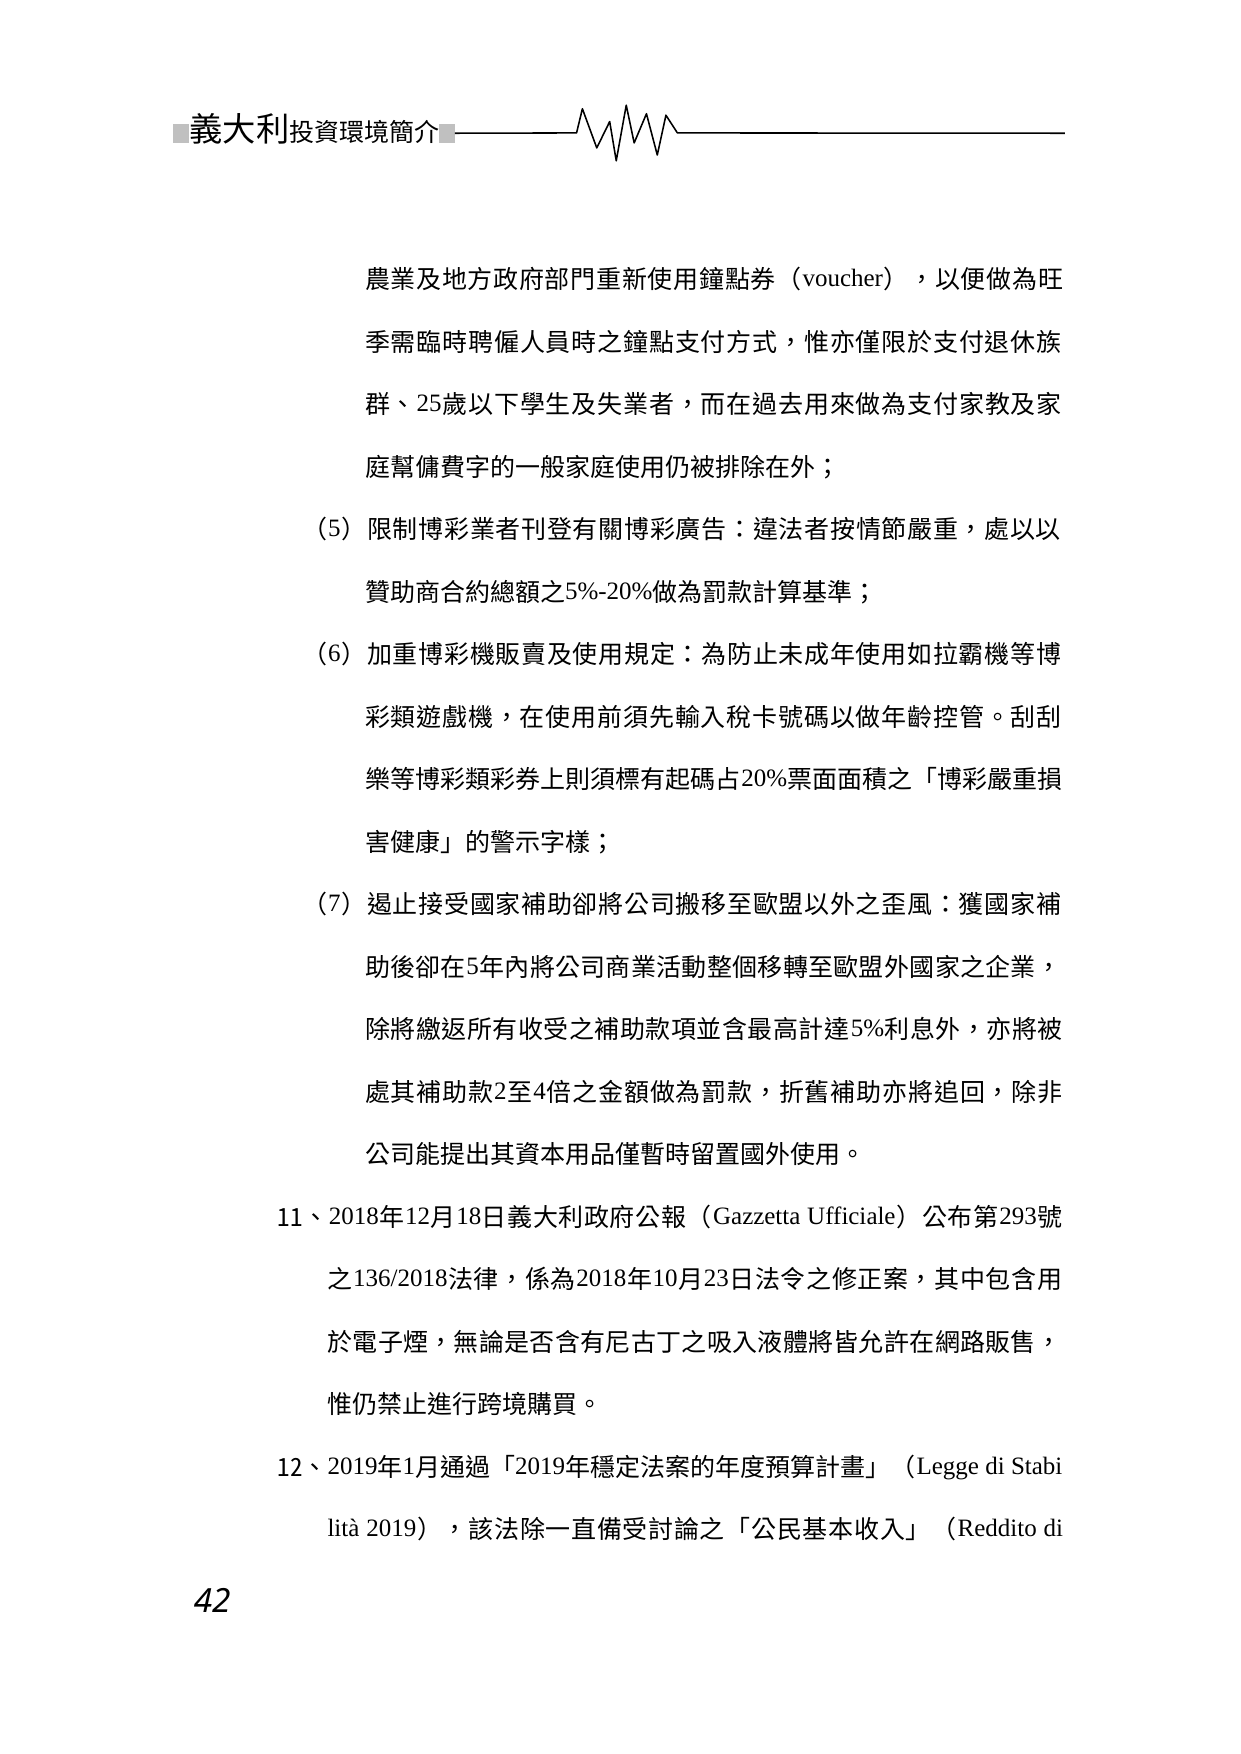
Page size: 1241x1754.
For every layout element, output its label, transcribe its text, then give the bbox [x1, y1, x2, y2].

text （7）遏止接受國家補助卻將公司搬移至歐盟以外之歪風：獲國家補助後卻在5年內將公司商業活動整個移轉至歐盟外國家之企業，除將繳返所有收受之補助款項並含最高計達5%利息外，亦將被處其補助款2至4倍之金額做為罰款，折舊補助亦將追回，除非公司能提出其資本用品僅暫時留置國外使用。 [302, 861, 1063, 1174]
text 農業及地方政府部門重新使用鐘點券（voucher），以便做為旺季需臨時聘僱人員時之鐘點支付方式，惟亦僅限於支付退休族群、25歲以下學生及失業者，而在過去用來做為支付家教及家庭幫傭費字的一般家庭使用仍被排除在外； [302, 236, 1063, 486]
text （6）加重博彩機販賣及使用規定：為防止未成年使用如拉霸機等博彩類遊戲機，在使用前須先輸入稅卡號碼以做年齡控管。刮刮樂等博彩類彩券上則須標有起碼占20%票面面積之「博彩嚴重損害健康」的警示字樣； [302, 611, 1063, 861]
text （5）限制博彩業者刊登有關博彩廣告：違法者按情節嚴重，處以以贊助商合約總額之5%-20%做為罰款計算基準； [302, 486, 1063, 611]
text 11、2018年12月18日義大利政府公報（Gazzetta Ufficiale）公布第293號之136/2018法律，係為2018年10月23日法令之修正案，其中包含用於電子煙，無論是否含有尼古丁之吸入液體將皆允許在網路販售，惟仍禁止進行跨境購買。 [277, 1174, 1063, 1424]
text 12、2019年1月通過「2019年穩定法案的年度預算計畫」（Legge di Stabilità 2019），該法除一直備受討論之「公民基本收入」（Reddito di [277, 1424, 1063, 1549]
